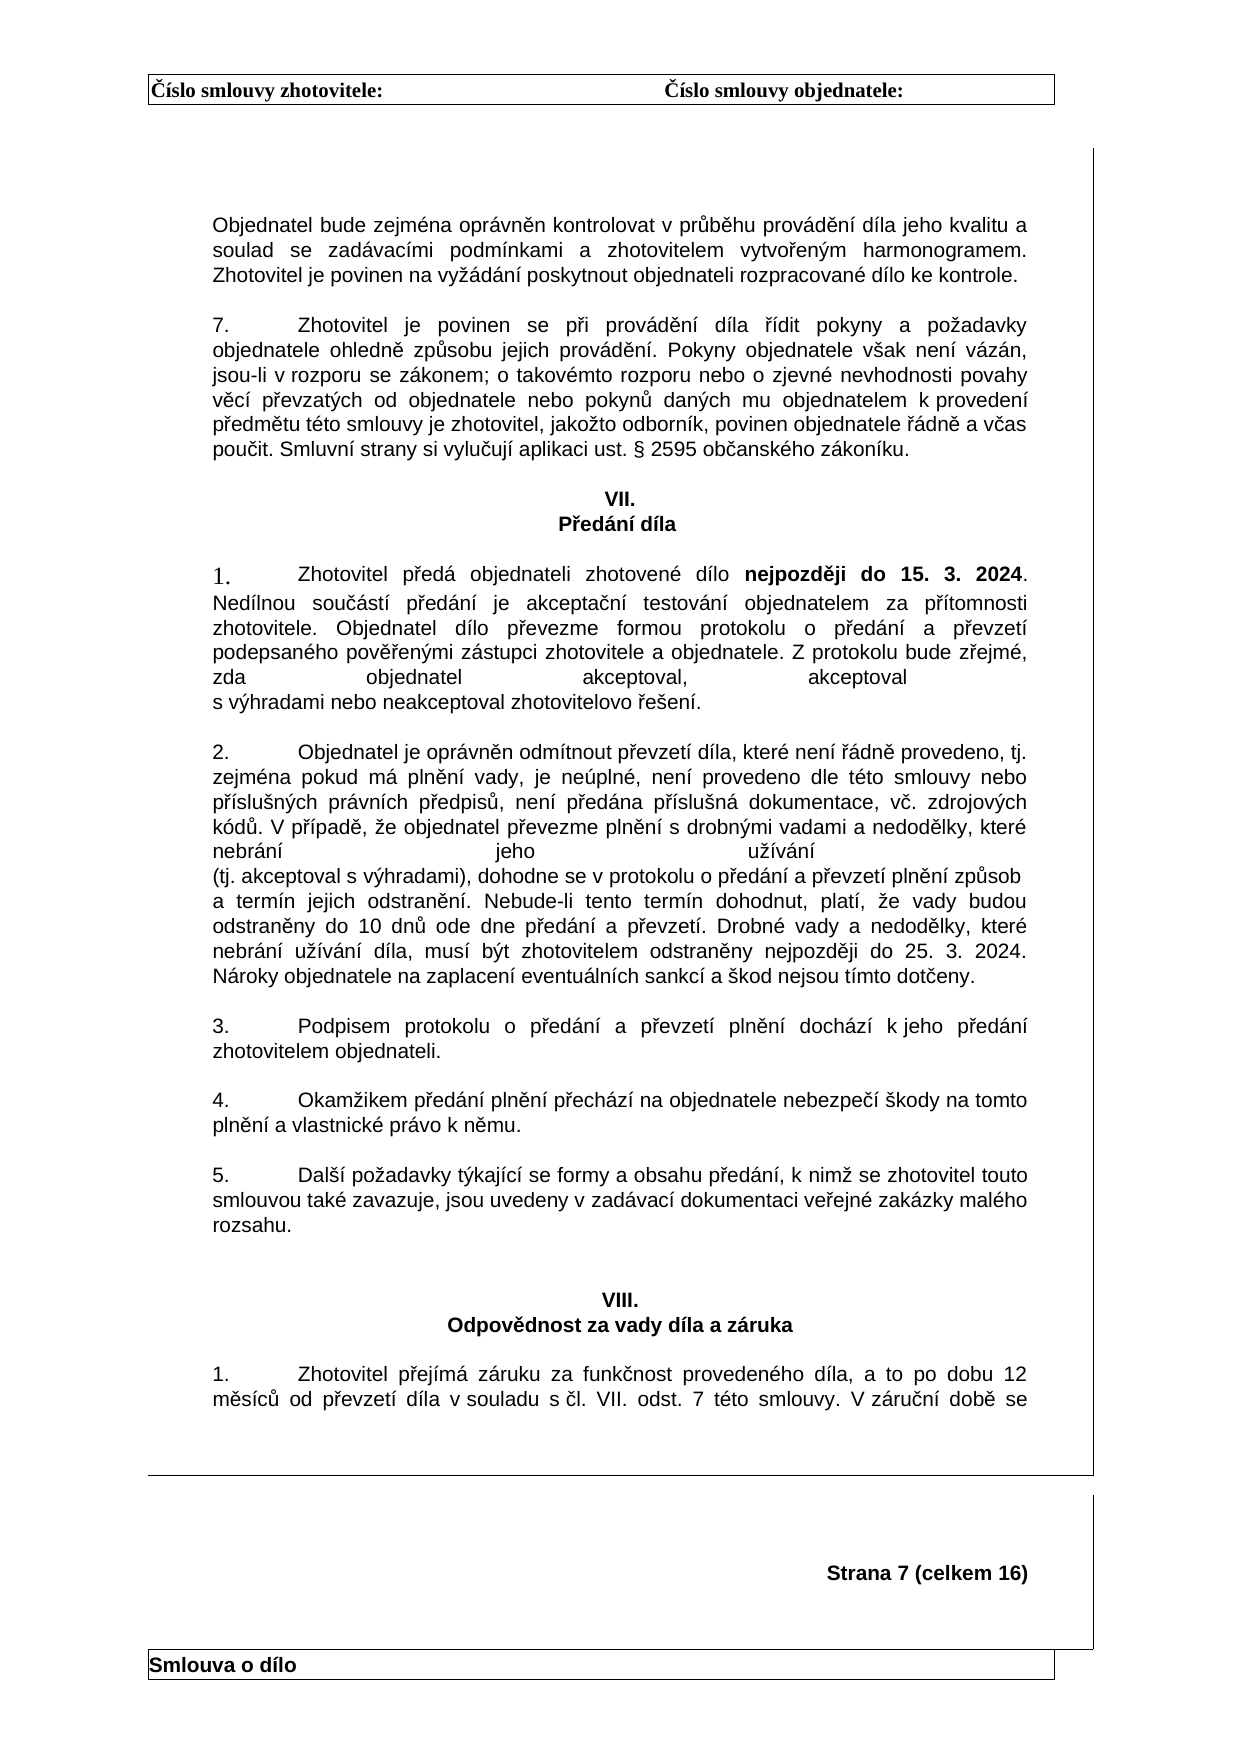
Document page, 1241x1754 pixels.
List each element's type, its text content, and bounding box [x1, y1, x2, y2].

subtitle Odpovědnost za vady díla a záruka [147, 1311, 1093, 1336]
list Zhotovitel předá objednateli zhotovené dílo nejpozději do 15. 3. 2024. Nedílnou součástí předání je akceptační testování objednatelem za přítomnosti zhotovitele. Objednatel dílo převezme formou protokolu o předání a převzetí podepsaného pověřenými zástupci zhotovitele a objednatele. Z protokolu bude zřejmé, zda objednatel akceptoval, akceptoval s výhradami nebo neakceptoval zhotovitelovo řešení. [147, 561, 1093, 714]
list Zhotovitel je povinen se při provádění díla řídit pokyny a požadavky objednatele ohledně způsobu jejich provádění. Pokyny objednatele však není vázán, jsou-li v rozporu se zákonem; o takovémto rozporu nebo o zjevné nevhodnosti povahy věcí převzatých od objednatele nebo pokynů daných mu objednatelem k provedení předmětu této smlouvy je zhotovitel, jakožto odborník, povinen objednatele řádně a včas poučit. Smluvní strany si vylučují aplikaci ust. § 2595 občanského zákoníku. [147, 312, 1093, 461]
list Objednatel je oprávněn odmítnout převzetí díla, které není řádně provedeno, tj. zejména pokud má plnění vady, je neúplné, není provedeno dle této smlouvy nebo příslušných právních předpisů, není předána příslušná dokumentace, vč. zdrojových kódů. V případě, že objednatel převezme plnění s drobnými vadami a nedodělky, které nebrání jeho užívání (tj. akceptoval s výhradami), dohodne se v protokolu o předání a převzetí plnění způsob a termín jejich odstranění. Nebude-li tento termín dohodnut, platí, že vady budou odstraněny do 10 dnů ode dne předání a převzetí. Drobné vady a nedodělky, které nebrání užívání díla, musí být zhotovitelem odstraněny nejpozději do 25. 3. 2024. Nároky objednatele na zaplacení eventuálních sankcí a škod nejsou tímto dotčeny. [147, 739, 1093, 988]
subtitle VIII. [147, 1287, 1093, 1311]
list Podpisem protokolu o předání a převzetí plnění dochází k jeho předání zhotovitelem objednateli. [147, 1013, 1093, 1062]
list Okamžikem předání plnění přechází na objednatele nebezpečí škody na tomto plnění a vlastnické právo k němu. [147, 1087, 1093, 1137]
list Zhotovitel přejímá záruku za funkčnost provedeného díla, a to po dobu 12 měsíců od převzetí díla v souladu s čl. VII. odst. 7 této smlouvy. V záruční době se [147, 1361, 1093, 1476]
subtitle Objednatel bude zejména oprávněn kontrolovat v průběhu provádění díla jeho kvalitu a soulad se zadávacími podmínkami a zhotovitelem vytvořeným harmonogramem. Zhotovitel je povinen na vyžádání poskytnout objednateli rozpracované dílo ke kontrole. [147, 148, 1093, 287]
list Další požadavky týkající se formy a obsahu předání, k nimž se zhotovitel touto smlouvou také zavazuje, jsou uvedeny v zadávací dokumentaci veřejné zakázky malého rozsahu. [147, 1162, 1093, 1237]
subtitle Předání díla [147, 511, 1093, 536]
subtitle VII. [147, 486, 1093, 511]
